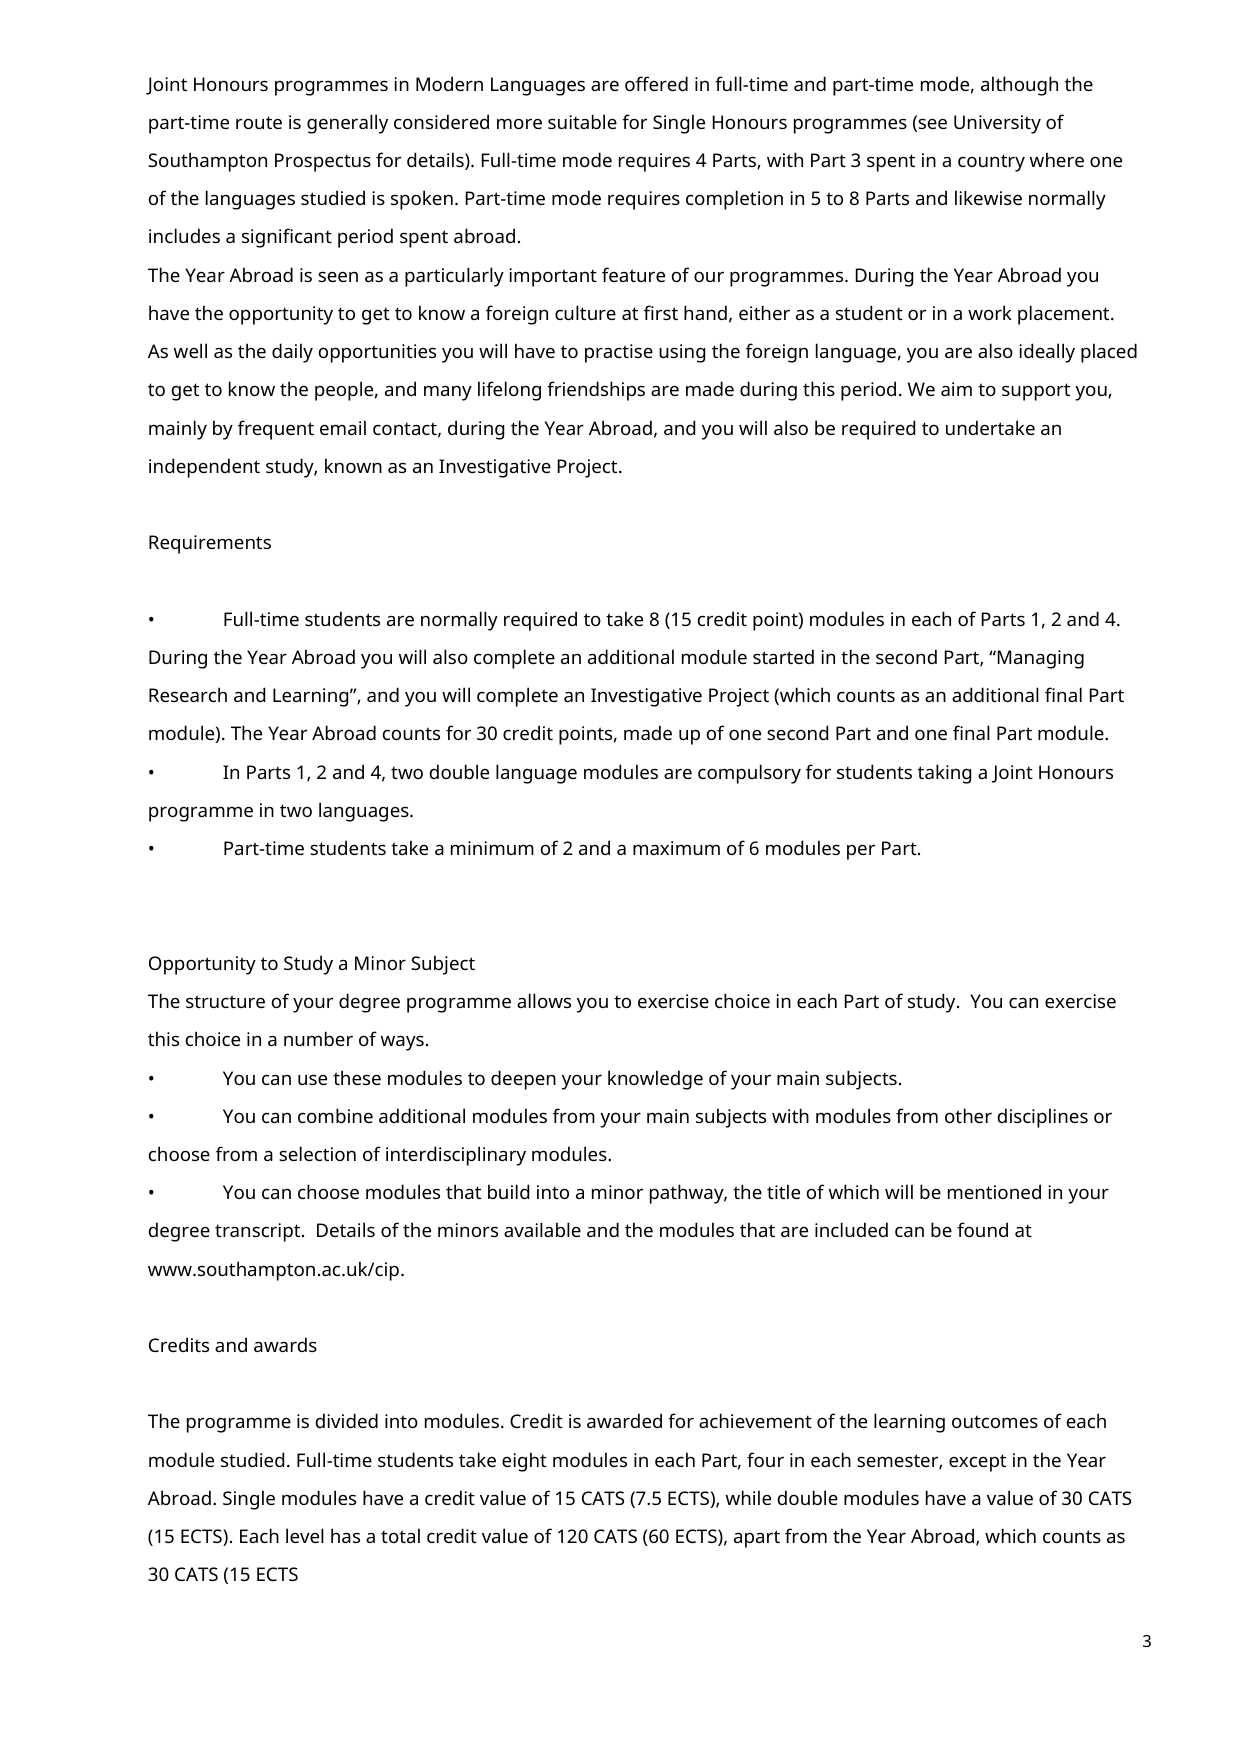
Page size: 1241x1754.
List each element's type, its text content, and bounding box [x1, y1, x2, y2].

table_header Joint Honours programmes in Modern Languages are offered in full-time and part-time mode, although the part-time route is generally considered more suitable for Single Honours programmes (see University of Southampton Prospectus for details). Full-time mode requires 4 Parts, with Part 3 spent in a country where one of the languages studied is spoken. Part-time mode requires completion in 5 to 8 Parts and likewise normally includes a significant period spent abroad. The Year Abroad is seen as a particularly important feature of our programmes. During the Year Abroad you have the opportunity to get to know a foreign culture at first hand, either as a student or in a work placement. As well as the daily opportunities you will have to practise using the foreign language, you are also ideally placed to get to know the people, and many lifelong friendships are made during this period. We aim to support you, mainly by frequent email contact, during the Year Abroad, and you will also be required to undertake an independent study, known as an Investigative Project. Requirements • Full-time students are normally required to take 8 (15 credit point) modules in each of Parts 1, 2 and 4. During the Year Abroad you will also complete an additional module started in the second Part, “Managing Research and Learning”, and you will complete an Investigative Project (which counts as an additional final Part module). The Year Abroad counts for 30 credit points, made up of one second Part and one final Part module. • In Parts 1, 2 and 4, two double language modules are compulsory for students taking a Joint Honours programme in two languages. • Part-time students take a minimum of 2 and a maximum of 6 modules per Part. Opportunity to Study a Minor Subject The structure of your degree programme allows you to exercise choice in each Part of study. You can exercise this choice in a number of ways. • You can use these modules to deepen your knowledge of your main subjects. • You can combine additional modules from your main subjects with modules from other disciplines or choose from a selection of interdisciplinary modules. • You can choose modules that build into a minor pathway, the title of which will be mentioned in your degree transcript. Details of the minors available and the modules that are included can be found at www.southampton.ac.uk/cip. Credits and awards The programme is divided into modules. Credit is awarded for achievement of the learning outcomes of each module studied. Full-time students take eight modules in each Part, four in each semester, except in the Year Abroad. Single modules have a credit value of 15 CATS (7.5 ECTS), while double modules have a value of 30 CATS (15 ECTS). Each level has a total credit value of 120 CATS (60 ECTS), apart from the Year Abroad, which counts as 30 CATS (15 ECTS [136, 71, 1152, 1626]
